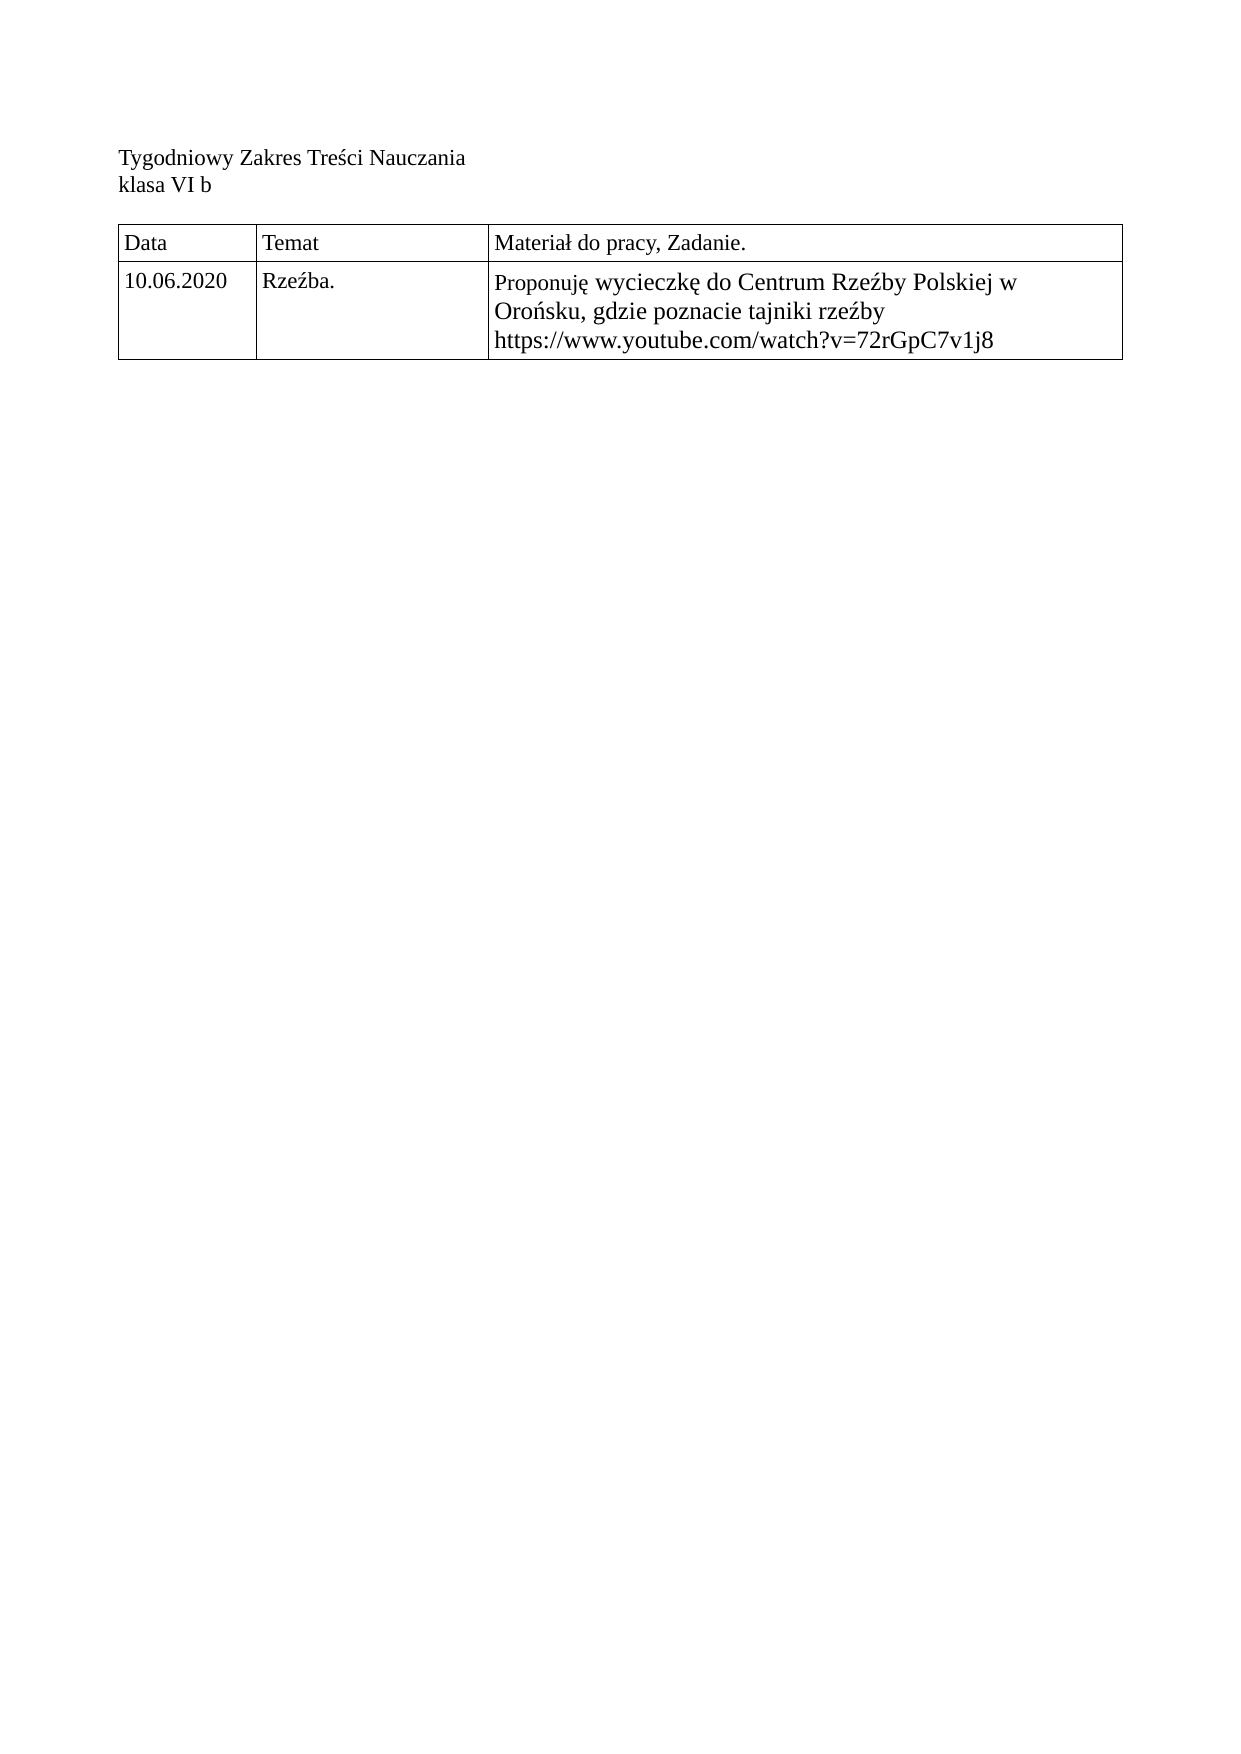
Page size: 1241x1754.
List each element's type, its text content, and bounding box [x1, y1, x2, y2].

table_cell Proponuję wycieczkę do Centrum Rzeźby Polskiej w Orońsku, gdzie poznacie tajniki rzeźby https://www.youtube.com/watch?v=72rGpC7v1j8 [489, 262, 1122, 359]
table_cell 10.06.2020 [119, 262, 256, 359]
table_header Materiał do pracy, Zadanie. [489, 225, 1122, 261]
table_cell Rzeźba. [257, 262, 488, 359]
table_header Data [119, 225, 256, 261]
text Tygodniowy Zakres Treści Nauczania [118, 144, 1122, 171]
table_header Temat [257, 225, 488, 261]
text klasa VI b [118, 171, 1122, 197]
